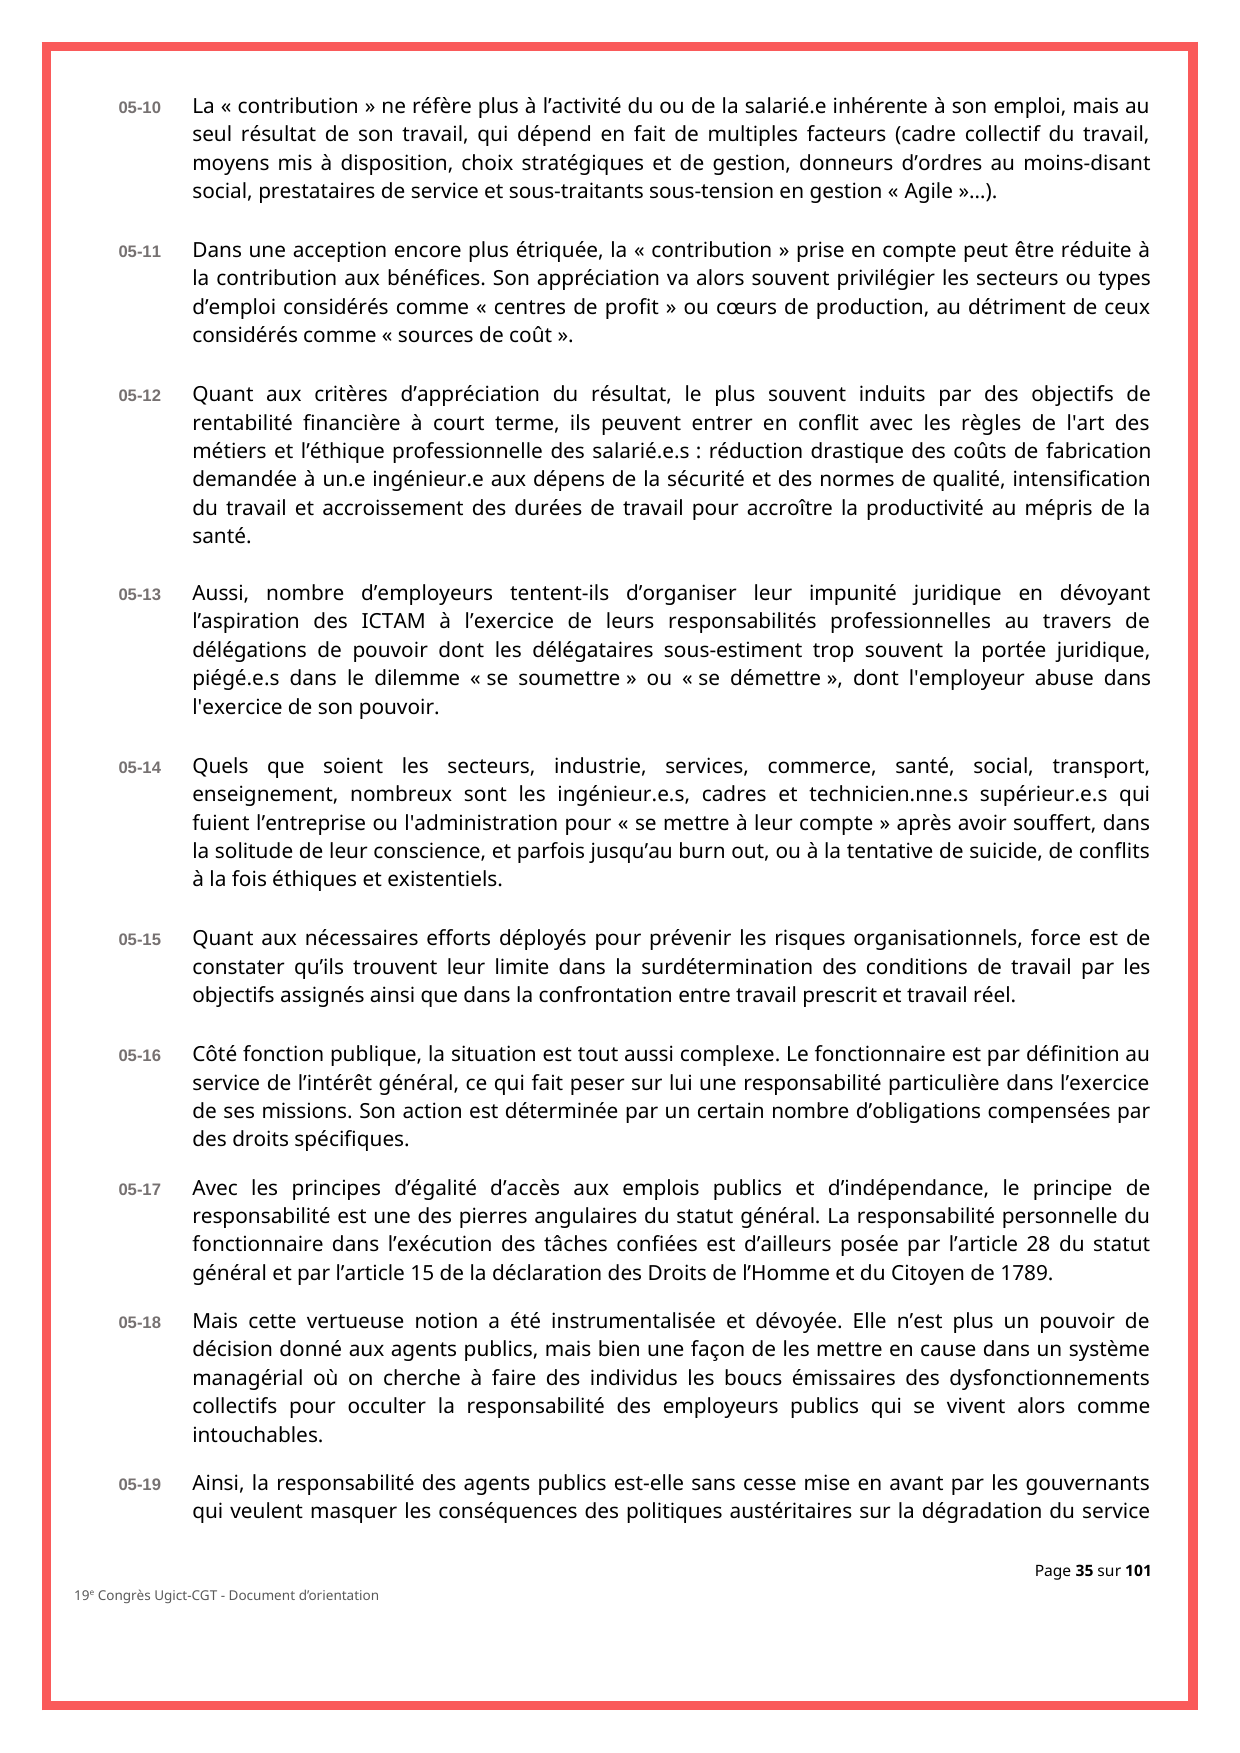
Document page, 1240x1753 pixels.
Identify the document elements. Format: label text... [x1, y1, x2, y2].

list La « contribution » ne réfère plus à l’activité du ou de la salarié.e inhérente à son emploi, mais au seul résultat de son travail, qui dépend en fait de multiples facteurs (cadre collectif du travail, moyens mis à disposition, choix stratégiques et de gestion, donneurs d’ordres au moins-disant social, prestataires de service et sous-traitants sous-tension en gestion « Agile »…). [118, 91, 1152, 204]
list Côté fonction publique, la situation est tout aussi complexe. Le fonctionnaire est par définition au service de l’intérêt général, ce qui fait peser sur lui une responsabilité particulière dans l’exercice de ses missions. Son action est déterminée par un certain nombre d’obligations compensées par des droits spécifiques. [118, 1039, 1152, 1153]
list Ainsi, la responsabilité des agents publics est-elle sans cesse mise en avant par les gouvernants qui veulent masquer les conséquences des politiques austéritaires sur la dégradation du service [118, 1468, 1152, 1525]
list Quant aux nécessaires efforts déployés pour prévenir les risques organisationnels, force est de constater qu’ils trouvent leur limite dans la surdétermination des conditions de travail par les objectifs assignés ainsi que dans la confrontation entre travail prescrit et travail réel. [118, 923, 1152, 1009]
list Avec les principes d’égalité d’accès aux emplois publics et d’indépendance, le principe de responsabilité est une des pierres angulaires du statut général. La responsabilité personnelle du fonctionnaire dans l’exécution des tâches confiées est d’ailleurs posée par l’article 28 du statut général et par l’article 15 de la déclaration des Droits de l’Homme et du Citoyen de 1789. [118, 1173, 1152, 1286]
list Quels que soient les secteurs, industrie, services, commerce, santé, social, transport, enseignement, nombreux sont les ingénieur.e.s, cadres et technicien.nne.s supérieur.e.s qui fuient l’entreprise ou l'administration pour « se mettre à leur compte » après avoir souffert, dans la solitude de leur conscience, et parfois jusqu’au burn out, ou à la tentative de suicide, de conflits à la fois éthiques et existentiels. [118, 751, 1152, 893]
list Mais cette vertueuse notion a été instrumentalisée et dévoyée. Elle n’est plus un pouvoir de décision donné aux agents publics, mais bien une façon de les mettre en cause dans un système managérial où on cherche à faire des individus les boucs émissaires des dysfonctionnements collectifs pour occulter la responsabilité des employeurs publics qui se vivent alors comme intouchables. [118, 1306, 1152, 1448]
list Aussi, nombre d’employeurs tentent-ils d’organiser leur impunité juridique en dévoyant l’aspiration des ICTAM à l’exercice de leurs responsabilités professionnelles au travers de délégations de pouvoir dont les délégataires sous-estiment trop souvent la portée juridique, piégé.e.s dans le dilemme « se soumettre » ou « se démettre », dont l'employeur abuse dans l'exercice de son pouvoir. [118, 578, 1152, 720]
list Dans une acception encore plus étriquée, la « contribution » prise en compte peut être réduite à la contribution aux bénéfices. Son appréciation va alors souvent privilégier les secteurs ou types d’emploi considérés comme « centres de profit » ou cœurs de production, au détriment de ceux considérés comme « sources de coût ». [118, 235, 1152, 349]
list Quant aux critères d’appréciation du résultat, le plus souvent induits par des objectifs de rentabilité financière à court terme, ils peuvent entrer en conflit avec les règles de l'art des métiers et l’éthique professionnelle des salarié.e.s : réduction drastique des coûts de fabrication demandée à un.e ingénieur.e aux dépens de la sécurité et des normes de qualité, intensification du travail et accroissement des durées de travail pour accroître la productivité au mépris de la santé. [118, 379, 1152, 550]
